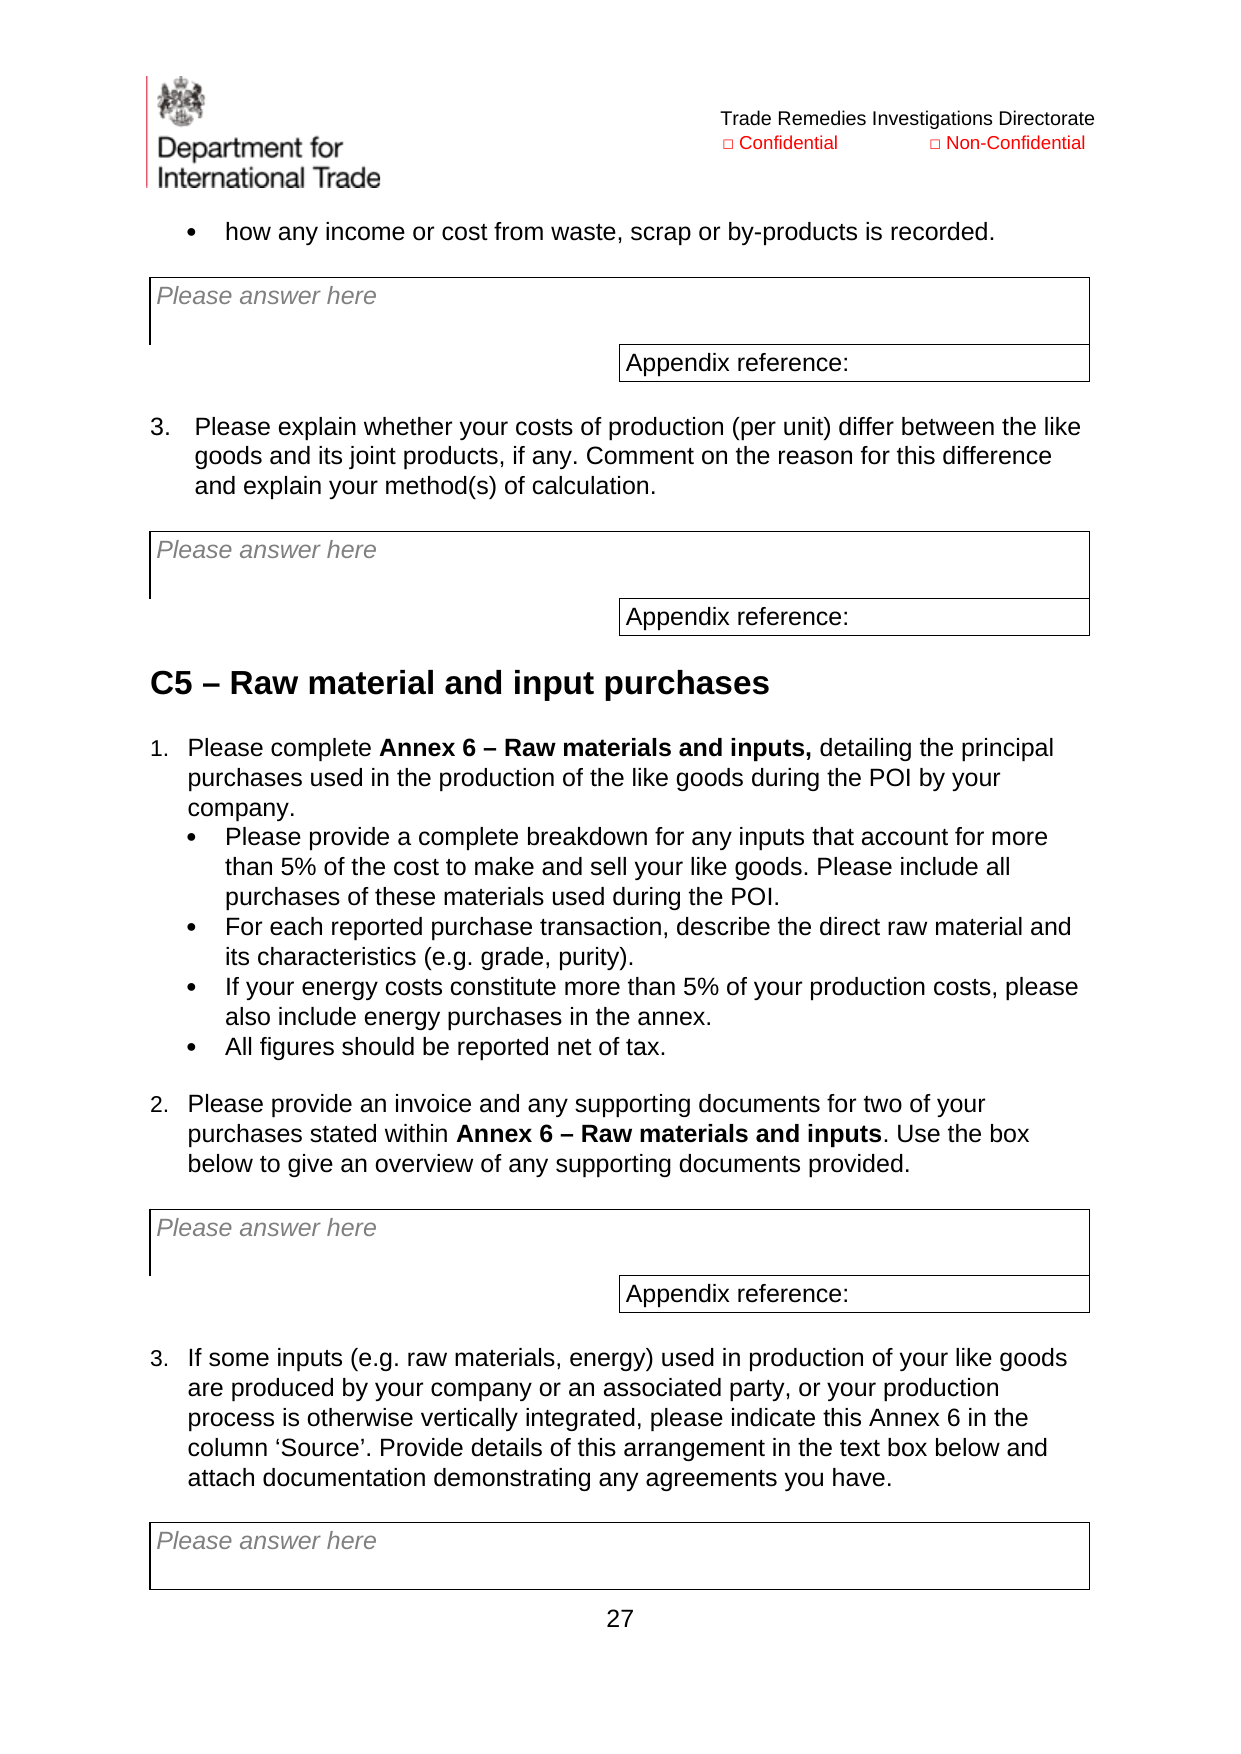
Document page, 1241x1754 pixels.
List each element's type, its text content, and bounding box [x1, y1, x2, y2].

subtitle C5 – Raw material and input purchases [150, 663, 1090, 701]
table_header Please answer here [151, 278, 1089, 344]
list how any income or cost from waste, scrap or by-products is recorded. [187, 217, 1090, 246]
list All figures should be reported net of tax. [187, 1032, 1090, 1060]
list If some inputs (e.g. raw materials, energy) used in production of your like goods are produced by your company or an associated party, or your production process is otherwise vertically integrated, please indicate this Annex 6 in the column ‘Source’. Provide details of this arrangement in the text box below and attach documentation demonstrating any agreements you have. [150, 1343, 1090, 1491]
table_cell Appendix reference: [620, 1276, 1089, 1312]
table_header Please answer here [151, 1210, 1089, 1275]
table_cell [150, 1276, 619, 1312]
table_cell Appendix reference: [620, 599, 1089, 634]
list If your energy costs constitute more than 5% of your production costs, please also include energy purchases in the annex. [187, 972, 1090, 1031]
list For each reported purchase transaction, describe the direct raw material and its characteristics (e.g. grade, purity). [187, 912, 1090, 971]
table_cell [150, 345, 619, 381]
table_cell Appendix reference: [620, 345, 1089, 381]
list Please explain whether your costs of production (per unit) differ between the like goods and its joint products, if any. Comment on the reason for this difference and explain your method(s) of calculation. [150, 411, 1090, 500]
list Please complete Annex 6 – Raw materials and inputs, detailing the principal purchases used in the production of the like goods during the POI by your company. [150, 733, 1090, 821]
list Please provide an invoice and any supporting documents for two of your purchases stated within Annex 6 – Raw materials and inputs. Use the box below to give an overview of any supporting documents provided. [150, 1089, 1090, 1177]
table_cell [150, 599, 619, 634]
table_header Please answer here [151, 532, 1089, 598]
list Please provide a complete breakdown for any inputs that account for more than 5% of the cost to make and sell your like goods. Please include all purchases of these materials used during the POI. [187, 822, 1090, 911]
table_header Please answer here [151, 1523, 1089, 1589]
